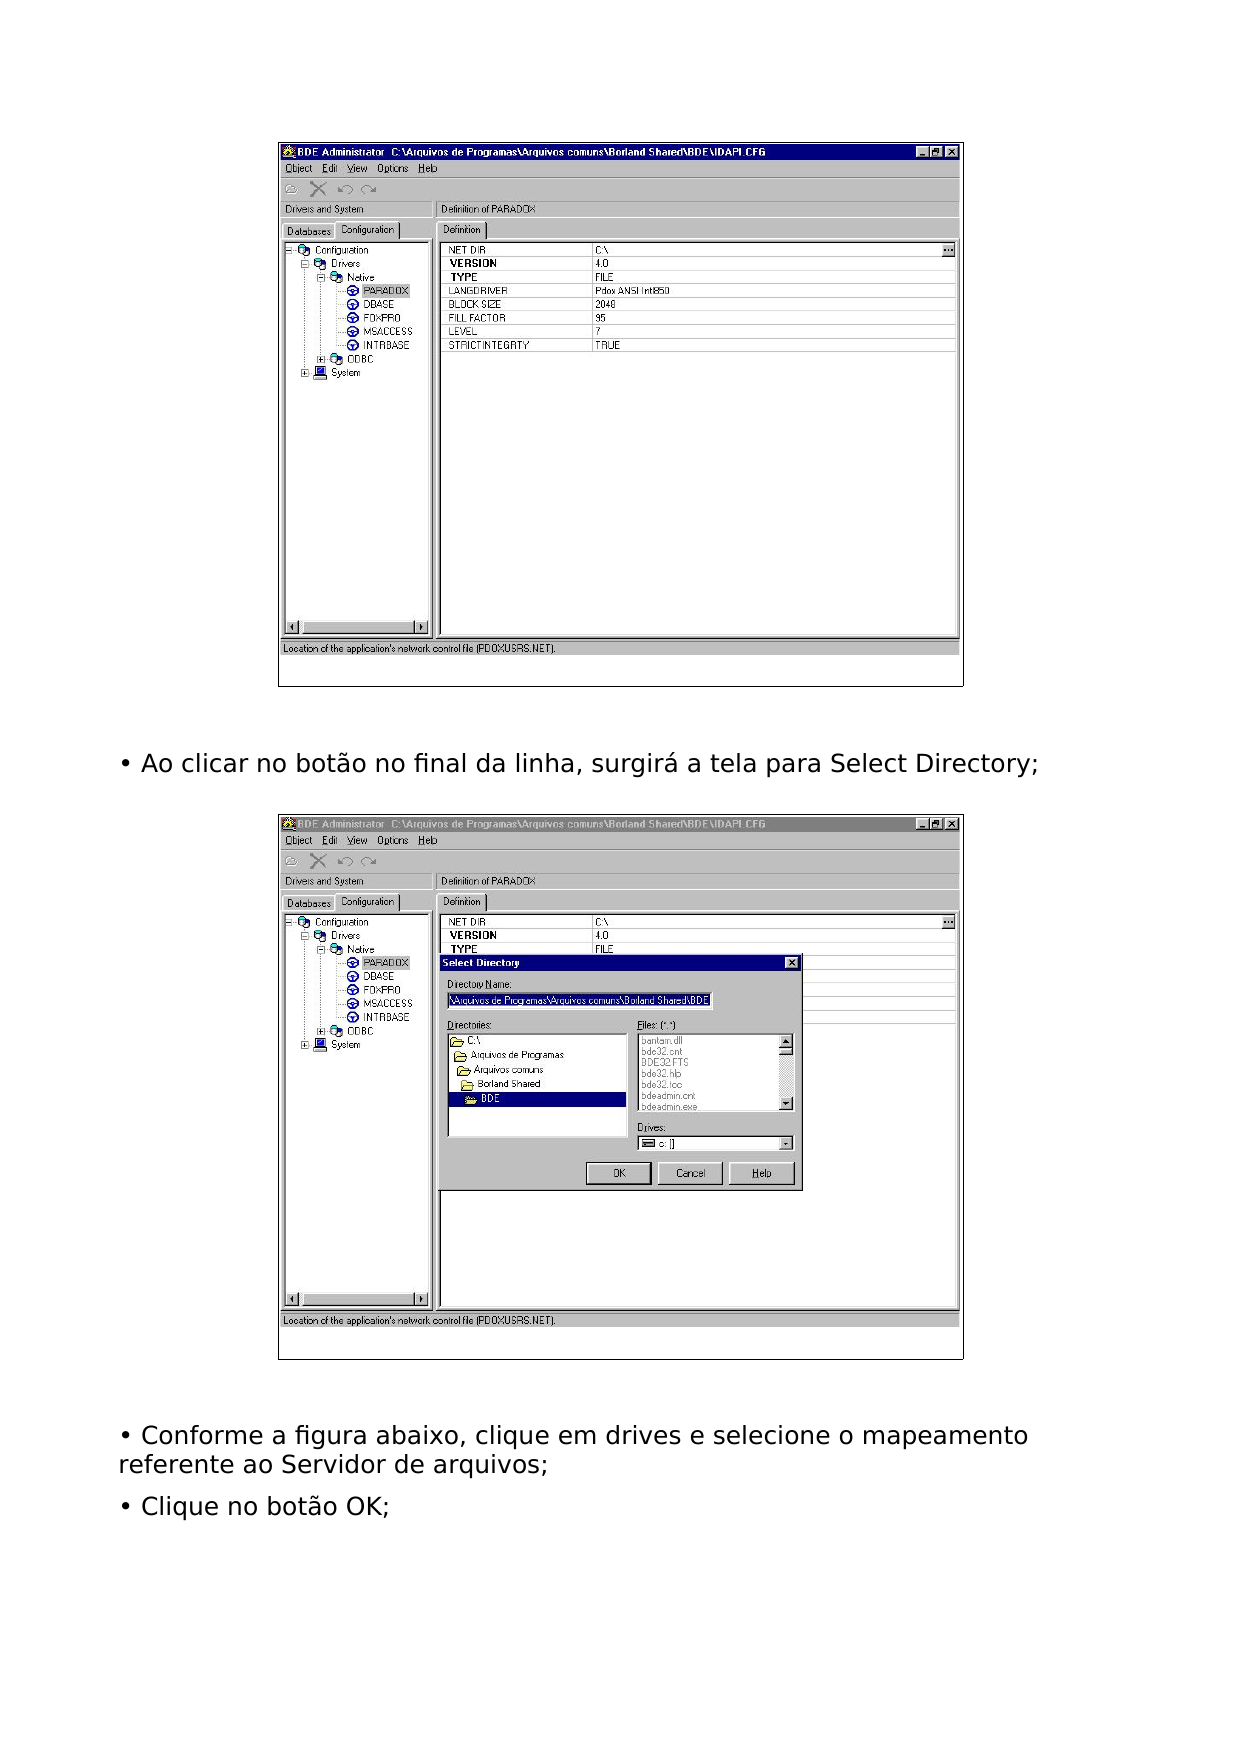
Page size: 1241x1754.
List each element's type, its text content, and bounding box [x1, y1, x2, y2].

text • Ao clicar no botão no final da linha, surgirá a tela para Select Directory; [118, 749, 1122, 778]
text • Clique no botão OK; [118, 1492, 1122, 1521]
text • Conforme a figura abaixo, clique em drives e selecione o mapeamento referente ao Servidor de arquivos; [118, 1421, 1122, 1479]
picture [280, 817, 960, 1327]
table_header [279, 143, 963, 686]
table_header [279, 815, 963, 1358]
picture [280, 144, 960, 655]
